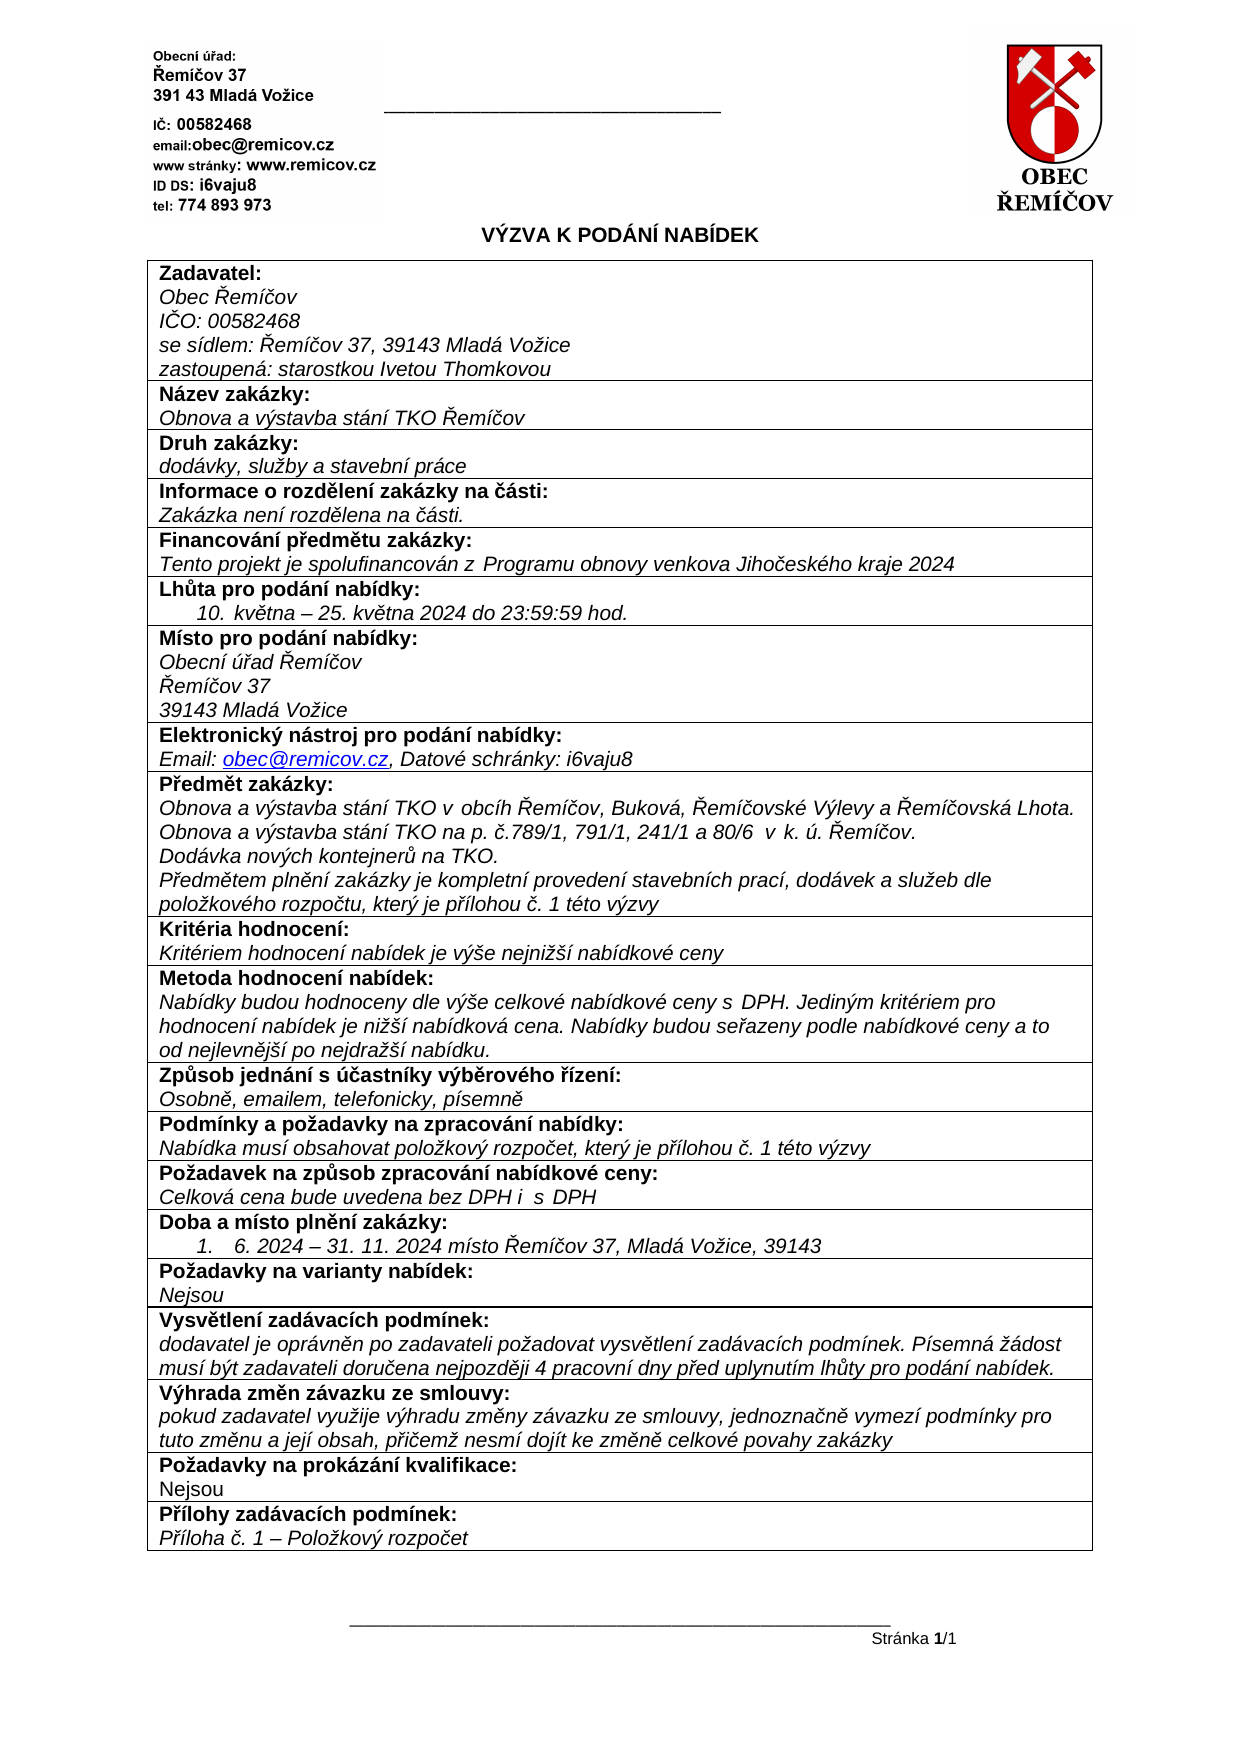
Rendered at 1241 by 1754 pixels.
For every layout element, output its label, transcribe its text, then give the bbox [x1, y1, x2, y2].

table_cell Informace o rozdělení zakázky na části: Zakázka není rozdělena na části. [148, 479, 1092, 527]
table_cell Způsob jednání s účastníky výběrového řízení: Osobně, emailem, telefonicky, písemně [148, 1063, 1092, 1111]
table_cell Kritéria hodnocení: Kritériem hodnocení nabídek je výše nejnižší nabídkové ceny [148, 917, 1092, 965]
table_cell Požadavek na způsob zpracování nabídkové ceny: Celková cena bude uvedena bez DPH i s DPH [148, 1161, 1092, 1208]
table_cell Požadavky na prokázání kvalifikace: Nejsou [148, 1453, 1092, 1501]
table_cell Předmět zakázky: Obnova a výstavba stání TKO v obcíh Řemíčov, Buková, Řemíčovské Výlevy a Řemíčovská Lhota. Obnova a výstavba stání TKO na p. č.789/1, 791/1, 241/1 a 80/6 v k. ú. Řemíčov. Dodávka nových kontejnerů na TKO. Předmětem plnění zakázky je kompletní provedení stavebních prací, dodávek a služeb dle položkového rozpočtu, který je přílohou č. 1 této výzvy [148, 772, 1092, 916]
table_cell Přílohy zadávacích podmínek: Příloha č. 1 – Položkový rozpočet [148, 1502, 1092, 1550]
table_cell Vysvětlení zadávacích podmínek: dodavatel je oprávněn po zadavateli požadovat vysvětlení zadávacích podmínek. Písemná žádost musí být zadavateli doručena nejpozději 4 pracovní dny před uplynutím lhůty pro podání nabídek. [148, 1308, 1092, 1379]
table_cell Název zakázky: Obnova a výstavba stání TKO Řemíčov [148, 381, 1092, 429]
table_cell Druh zakázky: dodávky, služby a stavební práce [148, 430, 1092, 478]
table_cell Výhrada změn závazku ze smlouvy: pokud zadavatel využije výhradu změny závazku ze smlouvy, jednoznačně vymezí podmínky pro tuto změnu a její obsah, přičemž nesmí dojít ke změně celkové povahy zakázky [148, 1380, 1092, 1452]
table_cell Lhůta pro podání nabídky: května – 25. května 2024 do 23:59:59 hod. [148, 577, 1092, 625]
table_cell Metoda hodnocení nabídek: Nabídky budou hodnoceny dle výše celkové nabídkové ceny s DPH. Jediným kritériem pro hodnocení nabídek je nižší nabídková cena. Nabídky budou seřazeny podle nabídkové ceny a to od nejlevnější po nejdražší nabídku. [148, 966, 1092, 1062]
table_cell Elektronický nástroj pro podání nabídky: Email: obec@remicov.cz, Datové schránky: i6vaju8 [148, 723, 1092, 771]
table_header VÝZVA K PODÁNÍ NABÍDEK [148, 148, 1092, 259]
table_cell Financování předmětu zakázky: Tento projekt je spolufinancován z Programu obnovy venkova Jihočeského kraje 2024 [148, 528, 1092, 576]
table_cell Doba a místo plnění zakázky: 6. 2024 – 31. 11. 2024 místo Řemíčov 37, Mladá Vožice, 39143 [148, 1210, 1092, 1257]
table_cell Místo pro podání nabídky: Obecní úřad Řemíčov Řemíčov 37 39143 Mladá Vožice [148, 626, 1092, 722]
table_cell Podmínky a požadavky na zpracování nabídky: Nabídka musí obsahovat položkový rozpočet, který je přílohou č. 1 této výzvy [148, 1112, 1092, 1159]
table_cell Zadavatel: Obec Řemíčov IČO: 00582468 se sídlem: Řemíčov 37, 39143 Mladá Vožice zastoupená: starostkou Ivetou Thomkovou [148, 261, 1092, 380]
table_cell Požadavky na varianty nabídek: Nejsou [148, 1259, 1092, 1306]
